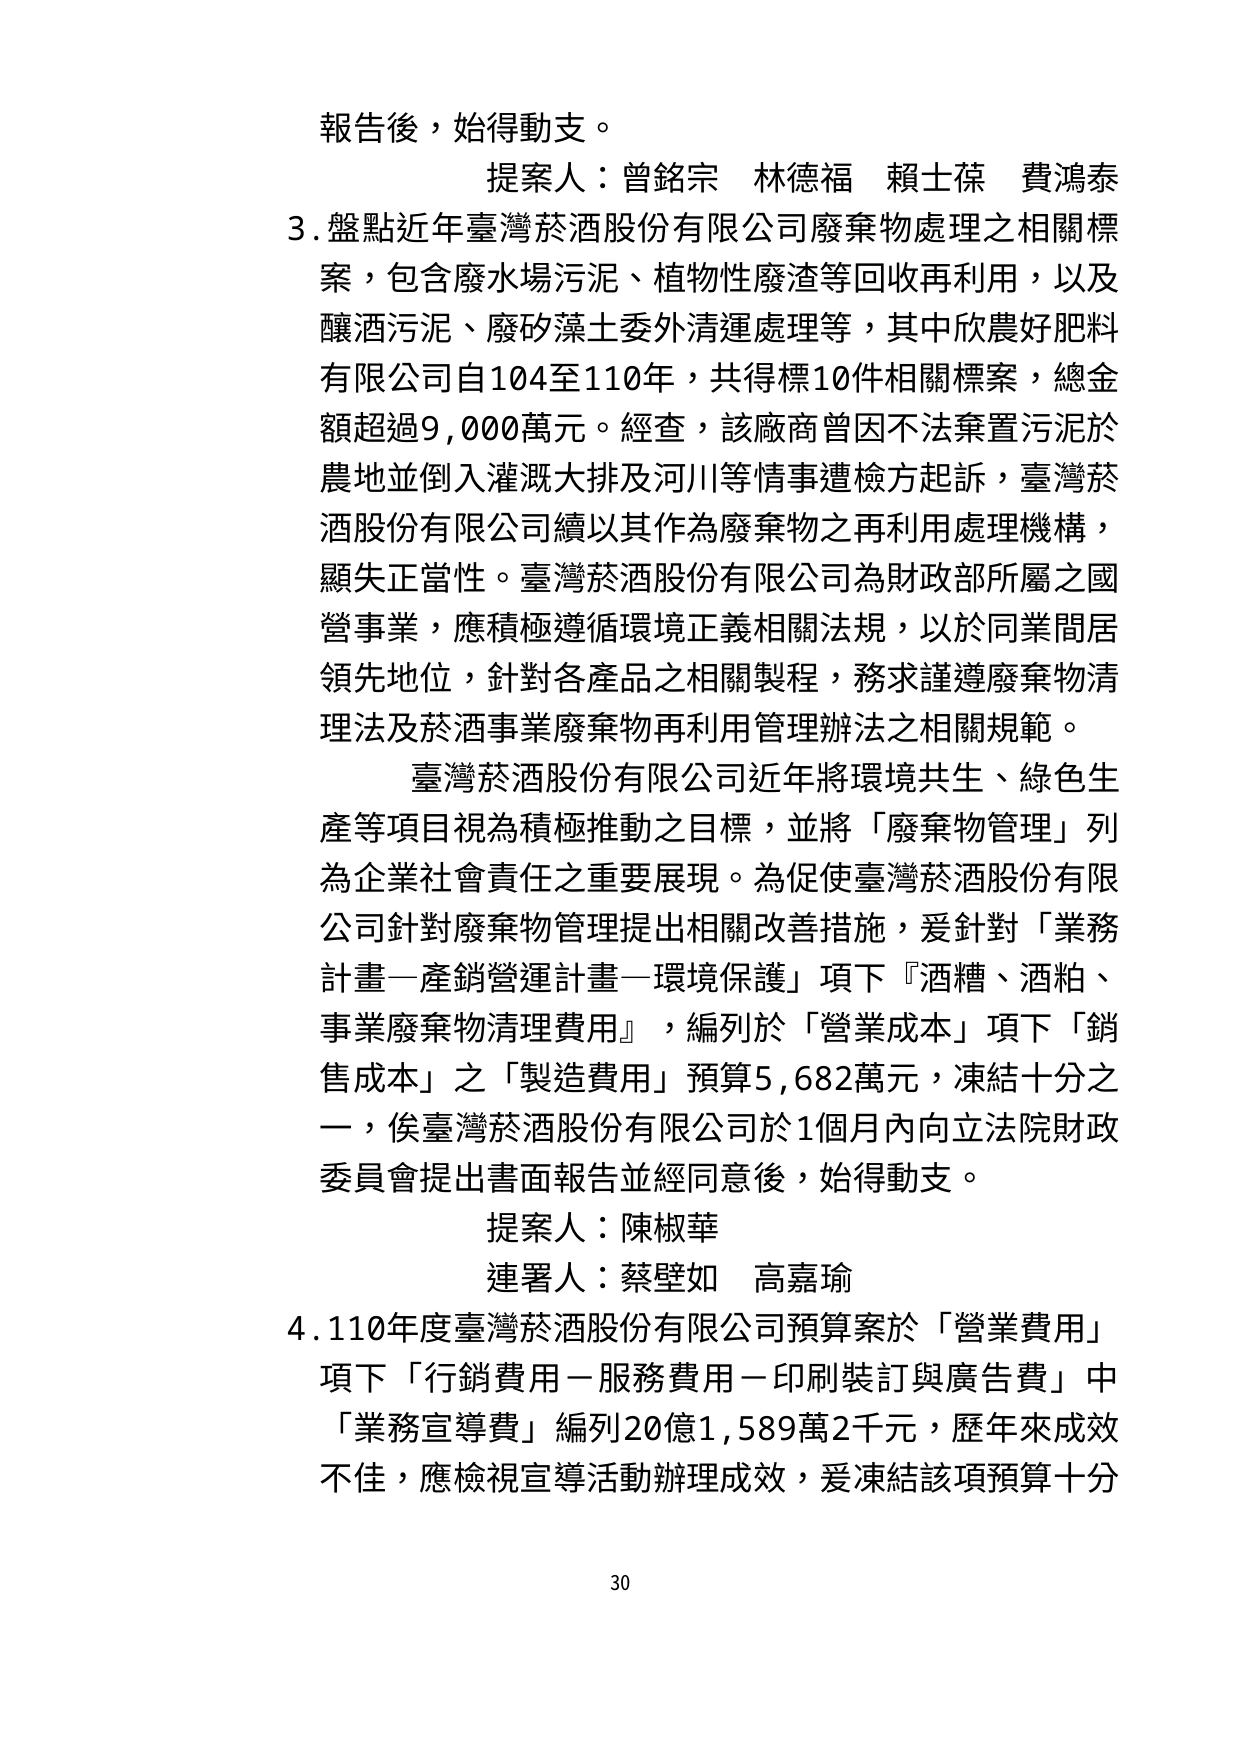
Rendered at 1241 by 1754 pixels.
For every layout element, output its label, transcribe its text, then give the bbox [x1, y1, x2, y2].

text 3.盤點近年臺灣菸酒股份有限公司廢棄物處理之相關標案，包含廢水場污泥、植物性廢渣等回收再利用，以及釀酒污泥、廢矽藻土委外清運處理等，其中欣農好肥料有限公司自104至110年，共得標10件相關標案，總金額超過9,000萬元。經查，該廠商曾因不法棄置污泥於農地並倒入灌溉大排及河川等情事遭檢方起訴，臺灣菸酒股份有限公司續以其作為廢棄物之再利用處理機構，顯失正當性。臺灣菸酒股份有限公司為財政部所屬之國營事業，應積極遵循環境正義相關法規，以於同業間居領先地位，針對各產品之相關製程，務求謹遵廢棄物清理法及菸酒事業廢棄物再利用管理辦法之相關規範。 [286, 201, 1120, 751]
text 臺灣菸酒股份有限公司近年將環境共生、綠色生產等項目視為積極推動之目標，並將「廢棄物管理」列為企業社會責任之重要展現。為促使臺灣菸酒股份有限公司針對廢棄物管理提出相關改善措施，爰針對「業務計畫—產銷營運計畫—環境保護」項下『酒糟、酒粕、事業廢棄物清理費用』，編列於「營業成本」項下「銷售成本」之「製造費用」預算5,682萬元，凍結十分之一，俟臺灣菸酒股份有限公司於1個月內向立法院財政委員會提出書面報告並經同意後，始得動支。 [286, 751, 1120, 1201]
text 4.110年度臺灣菸酒股份有限公司預算案於「營業費用」項下「行銷費用－服務費用－印刷裝訂與廣告費」中「業務宣導費」編列20億1,589萬2千元，歷年來成效不佳，應檢視宣導活動辦理成效，爰凍結該項預算十分 [286, 1301, 1120, 1501]
text 提案人：陳椒華 [120, 1201, 1120, 1251]
text 提案人：曾銘宗 林德福 賴士葆 費鴻泰 [120, 151, 1120, 201]
text 報告後，始得動支。 [286, 101, 1120, 151]
text 連署人：蔡壁如 高嘉瑜 [120, 1251, 1120, 1301]
